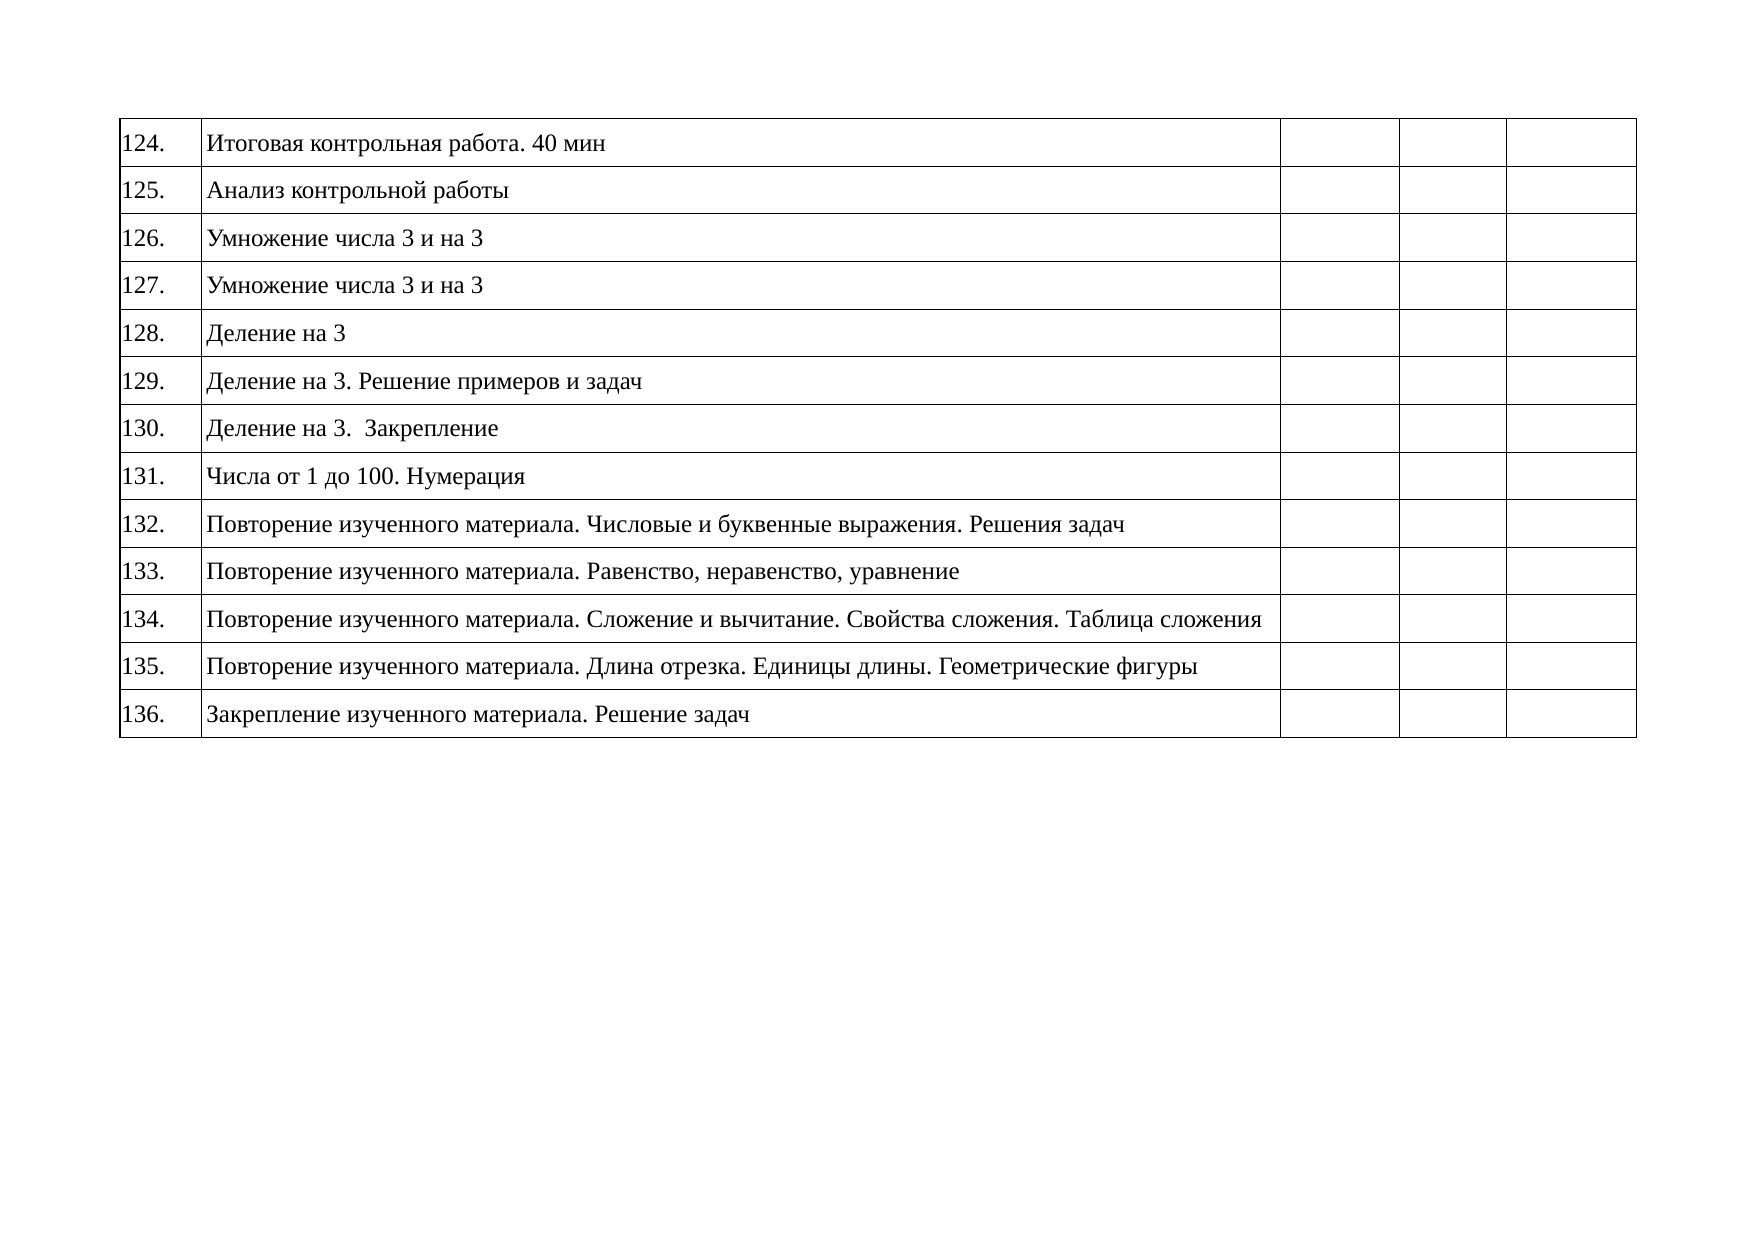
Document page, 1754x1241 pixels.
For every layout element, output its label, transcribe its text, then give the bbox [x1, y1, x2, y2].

table_cell [121, 119, 201, 166]
table_cell [1507, 310, 1636, 356]
table_cell [1400, 453, 1506, 499]
table_cell [1281, 548, 1399, 594]
table_cell [1281, 643, 1399, 689]
table_cell [121, 167, 201, 213]
table_cell [121, 500, 201, 547]
table_cell Повторение изученного материала. Равенство, неравенство, уравнение [202, 548, 1280, 594]
table_cell [1507, 119, 1636, 166]
table_cell [1281, 310, 1399, 356]
table_cell [121, 690, 201, 737]
table_cell Повторение изученного материала. Числовые и буквенные выражения. Решения задач [202, 500, 1280, 547]
table_cell [121, 548, 201, 594]
table_cell [1507, 595, 1636, 642]
table_cell [1507, 405, 1636, 451]
table_cell Умножение числа 3 и на 3 [202, 262, 1280, 308]
table_cell [1400, 643, 1506, 689]
table_cell [121, 214, 201, 261]
table_cell Умножение числа 3 и на 3 [202, 214, 1280, 261]
table_cell [1507, 453, 1636, 499]
table_cell [1400, 690, 1506, 737]
table_cell [1400, 262, 1506, 308]
table_cell [1507, 262, 1636, 308]
table_cell Итоговая контрольная работа. 40 мин [202, 119, 1280, 166]
table_cell [121, 643, 201, 689]
table_cell [1400, 548, 1506, 594]
table_cell [121, 595, 201, 642]
table_cell [1507, 500, 1636, 547]
table_cell Анализ контрольной работы [202, 167, 1280, 213]
table_cell [1281, 262, 1399, 308]
table_cell [1281, 690, 1399, 737]
table_cell [1507, 643, 1636, 689]
table_cell [1400, 405, 1506, 451]
table_cell [1507, 357, 1636, 404]
table_cell [121, 453, 201, 499]
table_cell [1400, 500, 1506, 547]
table_cell [1400, 214, 1506, 261]
table_cell [1507, 548, 1636, 594]
table_cell Деление на 3 [202, 310, 1280, 356]
table_cell [1400, 595, 1506, 642]
table_cell [121, 310, 201, 356]
table_cell [121, 262, 201, 308]
table_cell [1281, 167, 1399, 213]
table_cell [1281, 453, 1399, 499]
table_cell Числа от 1 до 100. Нумерация [202, 453, 1280, 499]
table_cell [1400, 167, 1506, 213]
table_cell [1400, 357, 1506, 404]
table_cell Деление на 3. Решение примеров и задач [202, 357, 1280, 404]
table_cell [1507, 214, 1636, 261]
table_cell [1400, 310, 1506, 356]
table_cell [1281, 595, 1399, 642]
table_cell Закрепление изученного материала. Решение задач [202, 690, 1280, 737]
table_cell Повторение изученного материала. Длина отрезка. Единицы длины. Геометрические фигуры [202, 643, 1280, 689]
table_cell [1400, 119, 1506, 166]
table_cell [1281, 214, 1399, 261]
table_cell [1281, 357, 1399, 404]
table_cell [1507, 690, 1636, 737]
table_cell [121, 405, 201, 451]
table_cell [1281, 405, 1399, 451]
table_cell [1507, 167, 1636, 213]
table_cell Повторение изученного материала. Сложение и вычитание. Свойства сложения. Таблица сложения [202, 595, 1280, 642]
table_cell [1281, 119, 1399, 166]
table_cell [121, 357, 201, 404]
table_cell Деление на 3. Закрепление [202, 405, 1280, 451]
table_cell [1281, 500, 1399, 547]
